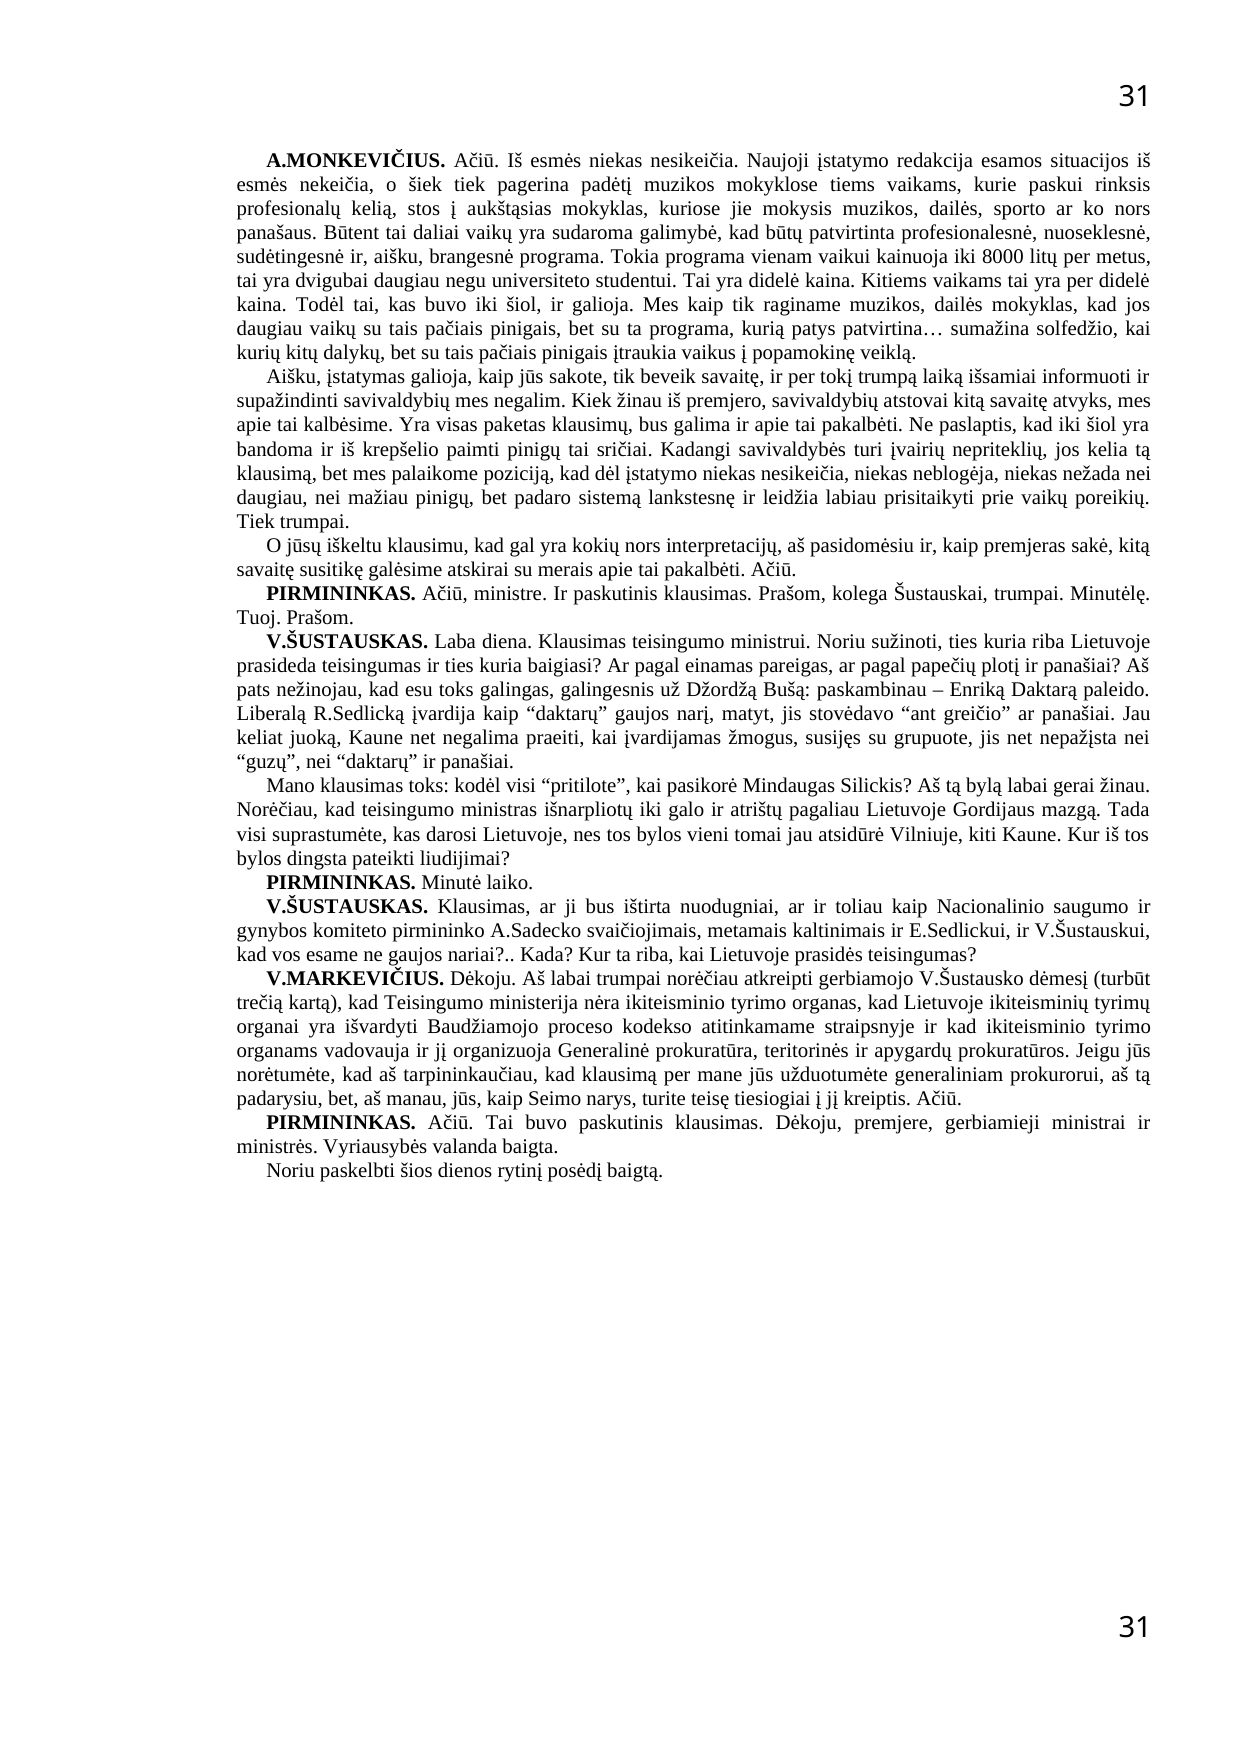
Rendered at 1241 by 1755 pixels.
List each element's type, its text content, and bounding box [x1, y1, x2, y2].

text PIRMININKAS. Minutė laiko. [236, 869, 1152, 894]
text Noriu paskelbti šios dienos rytinį posėdį baigtą. [236, 1158, 1152, 1182]
text A.MONKEVIČIUS. Ačiū. Iš esmės niekas nesikeičia. Naujoji įstatymo redakcija esamos situacijos iš esmės nekeičia, o šiek tiek pagerina padėtį muzikos mokyklose tiems vaikams, kurie paskui rinksis profesionalų kelią, stos į aukštąsias mokyklas, kuriose jie mokysis muzikos, dailės, sporto ar ko nors panašaus. Būtent tai daliai vaikų yra sudaroma galimybė, kad būtų patvirtinta profesionalesnė, nuoseklesnė, sudėtingesnė ir, aišku, brangesnė programa. Tokia programa vienam vaikui kainuoja iki 8000 litų per metus, tai yra dvigubai daugiau negu universiteto studentui. Tai yra didelė kaina. Kitiems vaikams tai yra per didelė kaina. Todėl tai, kas buvo iki šiol, ir galioja. Mes kaip tik raginame muzikos, dailės mokyklas, kad jos daugiau vaikų su tais pačiais pinigais, bet su ta programa, kurią patys patvirtina… sumažina solfedžio, kai kurių kitų dalykų, bet su tais pačiais pinigais įtraukia vaikus į popamokinę veiklą. [236, 148, 1152, 364]
text V.MARKEVIČIUS. Dėkoju. Aš labai trumpai norėčiau atkreipti gerbiamojo V.Šustausko dėmesį (turbūt trečią kartą), kad Teisingumo ministerija nėra ikiteisminio tyrimo organas, kad Lietuvoje ikiteisminių tyrimų organai yra išvardyti Baudžiamojo proceso kodekso atitinkamame straipsnyje ir kad ikiteisminio tyrimo organams vadovauja ir jį organizuoja Generalinė prokuratūra, teritorinės ir apygardų prokuratūros. Jeigu jūs norėtumėte, kad aš tarpininkaučiau, kad klausimą per mane jūs užduotumėte generaliniam prokurorui, aš tą padarysiu, bet, aš manau, jūs, kaip Seimo narys, turite teisę tiesiogiai į jį kreiptis. Ačiū. [236, 966, 1152, 1110]
text PIRMININKAS. Ačiū. Tai buvo paskutinis klausimas. Dėkoju, premjere, gerbiamieji ministrai ir ministrės. Vyriausybės valanda baigta. [236, 1110, 1152, 1158]
text Mano klausimas toks: kodėl visi “pritilote”, kai pasikorė Mindaugas Silickis? Aš tą bylą labai gerai žinau. Norėčiau, kad teisingumo ministras išnarpliotų iki galo ir atrištų pagaliau Lietuvoje Gordijaus mazgą. Tada visi suprastumėte, kas darosi Lietuvoje, nes tos bylos vieni tomai jau atsidūrė Vilniuje, kiti Kaune. Kur iš tos bylos dingsta pateikti liudijimai? [236, 773, 1152, 869]
text Aišku, įstatymas galioja, kaip jūs sakote, tik beveik savaitę, ir per tokį trumpą laiką išsamiai informuoti ir supažindinti savivaldybių mes negalim. Kiek žinau iš premjero, savivaldybių atstovai kitą savaitę atvyks, mes apie tai kalbėsime. Yra visas paketas klausimų, bus galima ir apie tai pakalbėti. Ne paslaptis, kad iki šiol yra bandoma ir iš krepšelio paimti pinigų tai sričiai. Kadangi savivaldybės turi įvairių nepriteklių, jos kelia tą klausimą, bet mes palaikome poziciją, kad dėl įstatymo niekas nesikeičia, niekas neblogėja, niekas nežada nei daugiau, nei mažiau pinigų, bet padaro sistemą lankstesnę ir leidžia labiau prisitaikyti prie vaikų poreikių. Tiek trumpai. [236, 364, 1152, 533]
text PIRMININKAS. Ačiū, ministre. Ir paskutinis klausimas. Prašom, kolega Šustauskai, trumpai. Minutėlę. Tuoj. Prašom. [236, 581, 1152, 629]
text V.ŠUSTAUSKAS. Laba diena. Klausimas teisingumo ministrui. Noriu sužinoti, ties kuria riba Lietuvoje prasideda teisingumas ir ties kuria baigiasi? Ar pagal einamas pareigas, ar pagal papečių plotį ir panašiai? Aš pats nežinojau, kad esu toks galingas, galingesnis už Džordžą Bušą: paskambinau – Enriką Daktarą paleido. Liberalą R.Sedlicką įvardija kaip “daktarų” gaujos narį, matyt, jis stovėdavo “ant greičio” ar panašiai. Jau keliat juoką, Kaune net negalima praeiti, kai įvardijamas žmogus, susijęs su grupuote, jis net nepažįsta nei “guzų”, nei “daktarų” ir panašiai. [236, 629, 1152, 773]
text V.ŠUSTAUSKAS. Klausimas, ar ji bus ištirta nuodugniai, ar ir toliau kaip Nacionalinio saugumo ir gynybos komiteto pirmininko A.Sadecko svaičiojimais, metamais kaltinimais ir E.Sedlickui, ir V.Šustauskui, kad vos esame ne gaujos nariai?.. Kada? Kur ta riba, kai Lietuvoje prasidės teisingumas? [236, 894, 1152, 966]
text O jūsų iškeltu klausimu, kad gal yra kokių nors interpretacijų, aš pasidomėsiu ir, kaip premjeras sakė, kitą savaitę susitikę galėsime atskirai su merais apie tai pakalbėti. Ačiū. [236, 533, 1152, 581]
